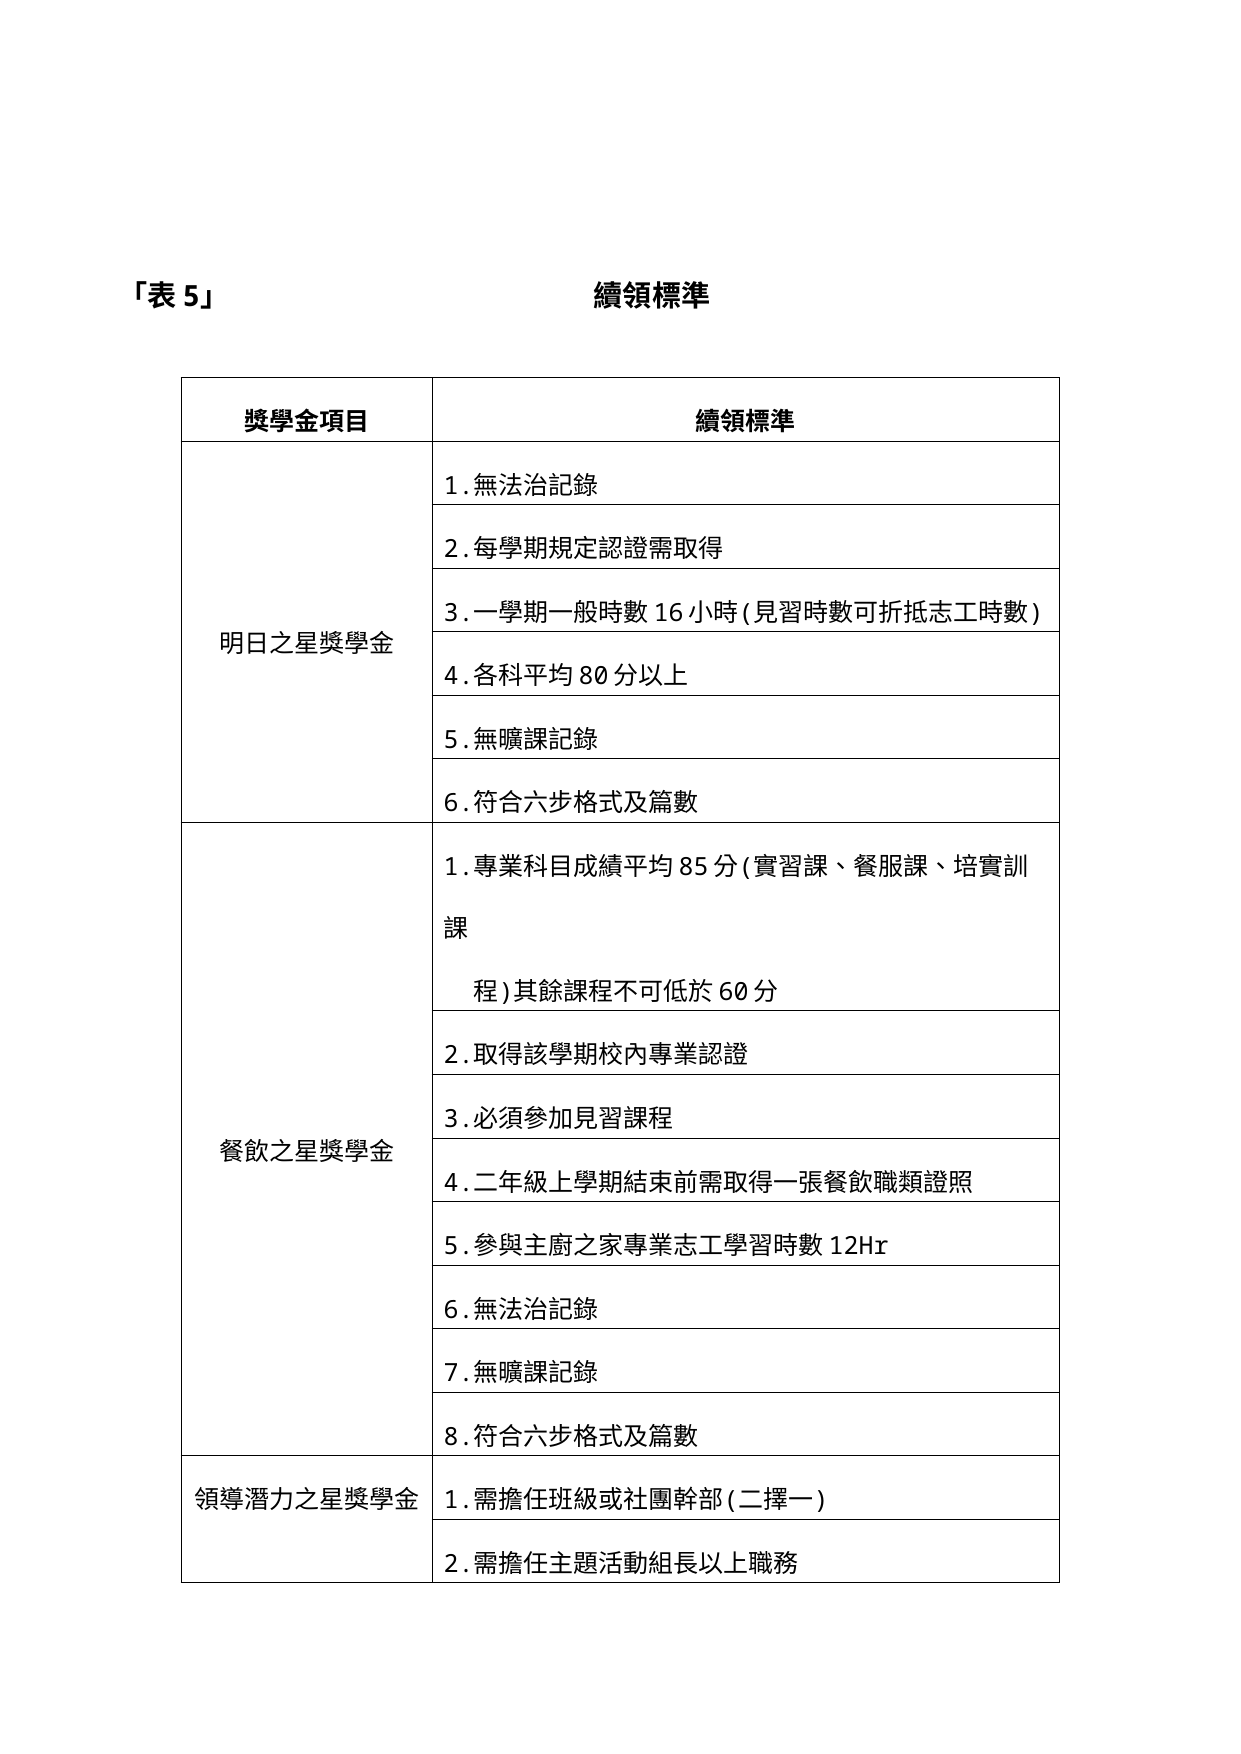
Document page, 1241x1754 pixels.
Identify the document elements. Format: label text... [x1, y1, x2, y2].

table_cell 8.符合六步格式及篇數 [433, 1393, 1059, 1455]
table_cell 6.符合六步格式及篇數 [433, 759, 1059, 822]
table_cell 3.必須參加見習課程 [433, 1075, 1059, 1137]
table_cell 5.無曠課記錄 [433, 696, 1059, 758]
text 「表5」 續領標準 [118, 252, 1122, 314]
table_cell 3.一學期一般時數16小時(見習時數可折抵志工時數) [433, 569, 1059, 631]
table_cell 明日之星獎學金 [182, 442, 432, 822]
table_cell 2.每學期規定認證需取得 [433, 505, 1059, 568]
table_cell 4.二年級上學期結束前需取得一張餐飲職類證照 [433, 1139, 1059, 1201]
table_cell 1.無法治記錄 [433, 442, 1059, 504]
table_cell 6.無法治記錄 [433, 1266, 1059, 1328]
table_cell 5.參與主廚之家專業志工學習時數12Hr [433, 1202, 1059, 1264]
table_cell 4.各科平均80分以上 [433, 632, 1059, 695]
table_cell 1.需擔任班級或社團幹部(二擇一) [433, 1456, 1059, 1519]
table_cell 7.無曠課記錄 [433, 1329, 1059, 1392]
table_cell 2.取得該學期校內專業認證 [433, 1011, 1059, 1074]
table_cell 餐飲之星獎學金 [182, 823, 432, 1455]
table_cell 1.專業科目成績平均85分(實習課、餐服課、培實訓課 程)其餘課程不可低於60分 [433, 823, 1059, 1010]
table_header 續領標準 [433, 378, 1059, 441]
table_cell 2.需擔任主題活動組長以上職務 [433, 1520, 1059, 1582]
table_header 獎學金項目 [182, 378, 432, 441]
table_cell 領導潛力之星獎學金 [182, 1456, 432, 1582]
